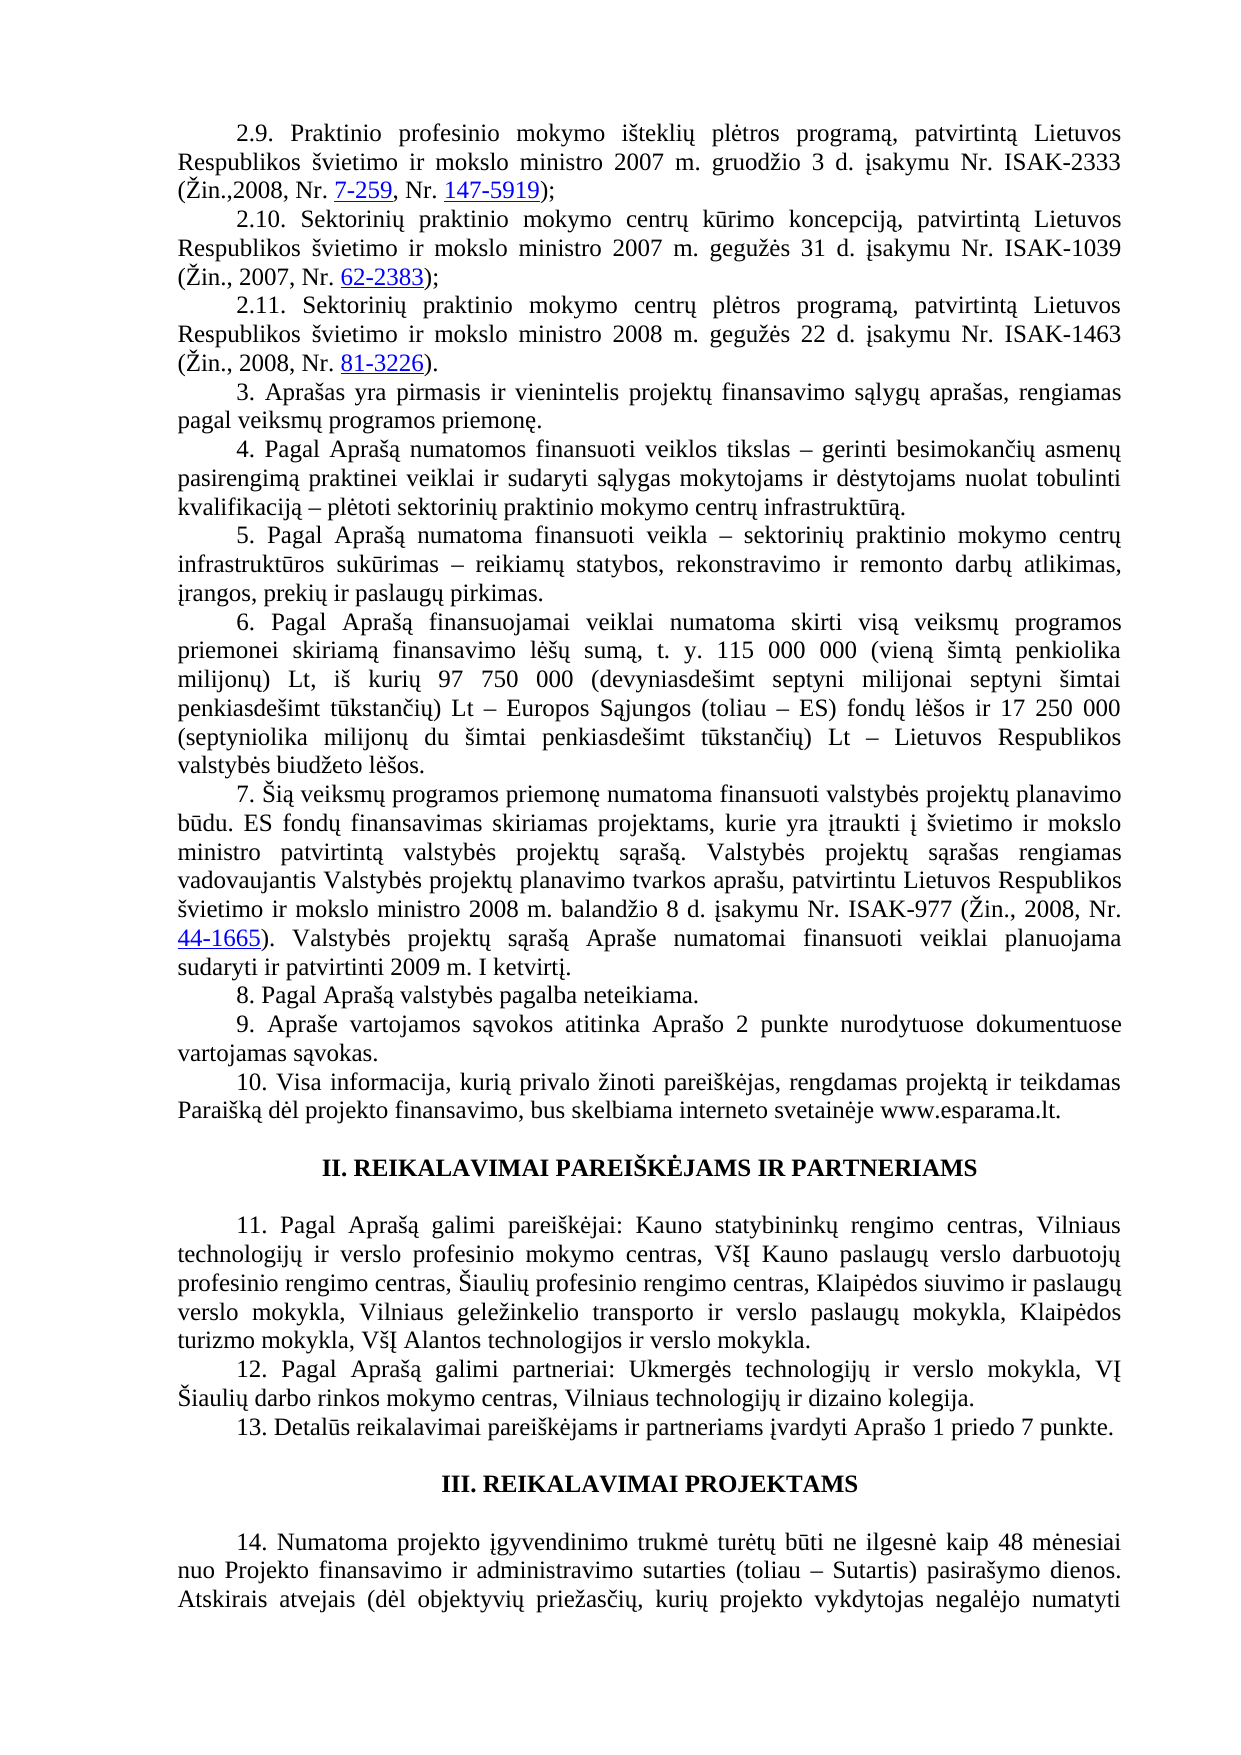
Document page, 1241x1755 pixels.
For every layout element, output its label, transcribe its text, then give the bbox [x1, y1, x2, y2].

text 2.10. Sektorinių praktinio mokymo centrų kūrimo koncepciją, patvirtintą Lietuvos Respublikos švietimo ir mokslo ministro 2007 m. gegužės 31 d. įsakymu Nr. ISAK-1039 (Žin., 2007, Nr. 62-2383); [177, 204, 1122, 291]
text 3. Aprašas yra pirmasis ir vienintelis projektų finansavimo sąlygų aprašas, rengiamas pagal veiksmų programos priemonę. [177, 377, 1122, 434]
text 13. Detalūs reikalavimai pareiškėjams ir partneriams įvardyti Aprašo 1 priedo 7 punkte. [177, 1412, 1122, 1441]
text 10. Visa informacija, kurią privalo žinoti pareiškėjas, rengdamas projektą ir teikdamas Paraišką dėl projekto finansavimo, bus skelbiama interneto svetainėje www.esparama.lt. [177, 1067, 1122, 1124]
text 8. Pagal Aprašą valstybės pagalba neteikiama. [177, 981, 1122, 1009]
text 5. Pagal Aprašą numatoma finansuoti veikla – sektorinių praktinio mokymo centrų infrastruktūros sukūrimas – reikiamų statybos, rekonstravimo ir remonto darbų atlikimas, įrangos, prekių ir paslaugų pirkimas. [177, 521, 1122, 607]
text 6. Pagal Aprašą finansuojamai veiklai numatoma skirti visą veiksmų programos priemonei skiriamą finansavimo lėšų sumą, t. y. 115 000 000 (vieną šimtą penkiolika milijonų) Lt, iš kurių 97 750 000 (devyniasdešimt septyni milijonai septyni šimtai penkiasdešimt tūkstančių) Lt – Europos Sąjungos (toliau – ES) fondų lėšos ir 17 250 000 (septyniolika milijonų du šimtai penkiasdešimt tūkstančių) Lt – Lietuvos Respublikos valstybės biudžeto lėšos. [177, 607, 1122, 779]
text 4. Pagal Aprašą numatomos finansuoti veiklos tikslas – gerinti besimokančių asmenų pasirengimą praktinei veiklai ir sudaryti sąlygas mokytojams ir dėstytojams nuolat tobulinti kvalifikaciją – plėtoti sektorinių praktinio mokymo centrų infrastruktūrą. [177, 434, 1122, 521]
text 11. Pagal Aprašą galimi pareiškėjai: Kauno statybininkų rengimo centras, Vilniaus technologijų ir verslo profesinio mokymo centras, VšĮ Kauno paslaugų verslo darbuotojų profesinio rengimo centras, Šiaulių profesinio rengimo centras, Klaipėdos siuvimo ir paslaugų verslo mokykla, Vilniaus geležinkelio transporto ir verslo paslaugų mokykla, Klaipėdos turizmo mokykla, VšĮ Alantos technologijos ir verslo mokykla. [177, 1211, 1122, 1354]
text 14. Numatoma projekto įgyvendinimo trukmė turėtų būti ne ilgesnė kaip 48 mėnesiai nuo Projekto finansavimo ir administravimo sutarties (toliau – Sutartis) pasirašymo dienos. Atskirais atvejais (dėl objektyvių priežasčių, kurių projekto vykdytojas negalėjo numatyti [177, 1527, 1122, 1613]
text 12. Pagal Aprašą galimi partneriai: Ukmergės technologijų ir verslo mokykla, VĮ Šiaulių darbo rinkos mokymo centras, Vilniaus technologijų ir dizaino kolegija. [177, 1354, 1122, 1412]
text II. REIKALAVIMAI PAREIŠKĖJAMS IR PARTNERIAMS [177, 1153, 1122, 1182]
text 7. Šią veiksmų programos priemonę numatoma finansuoti valstybės projektų planavimo būdu. ES fondų finansavimas skiriamas projektams, kurie yra įtraukti į švietimo ir mokslo ministro patvirtintą valstybės projektų sąrašą. Valstybės projektų sąrašas rengiamas vadovaujantis Valstybės projektų planavimo tvarkos aprašu, patvirtintu Lietuvos Respublikos švietimo ir mokslo ministro 2008 m. balandžio 8 d. įsakymu Nr. ISAK-977 (Žin., 2008, Nr. 44-1665). Valstybės projektų sąrašą Apraše numatomai finansuoti veiklai planuojama sudaryti ir patvirtinti 2009 m. I ketvirtį. [177, 779, 1122, 981]
text III. REIKALAVIMAI PROJEKTAMS [177, 1469, 1122, 1498]
text 9. Apraše vartojamos sąvokos atitinka Aprašo 2 punkte nurodytuose dokumentuose vartojamas sąvokas. [177, 1009, 1122, 1067]
text 2.11. Sektorinių praktinio mokymo centrų plėtros programą, patvirtintą Lietuvos Respublikos švietimo ir mokslo ministro 2008 m. gegužės 22 d. įsakymu Nr. ISAK-1463 (Žin., 2008, Nr. 81-3226). [177, 291, 1122, 377]
text 2.9. Praktinio profesinio mokymo išteklių plėtros programą, patvirtintą Lietuvos Respublikos švietimo ir mokslo ministro 2007 m. gruodžio 3 d. įsakymu Nr. ISAK-2333 (Žin.,2008, Nr. 7-259, Nr. 147-5919); [177, 118, 1122, 204]
